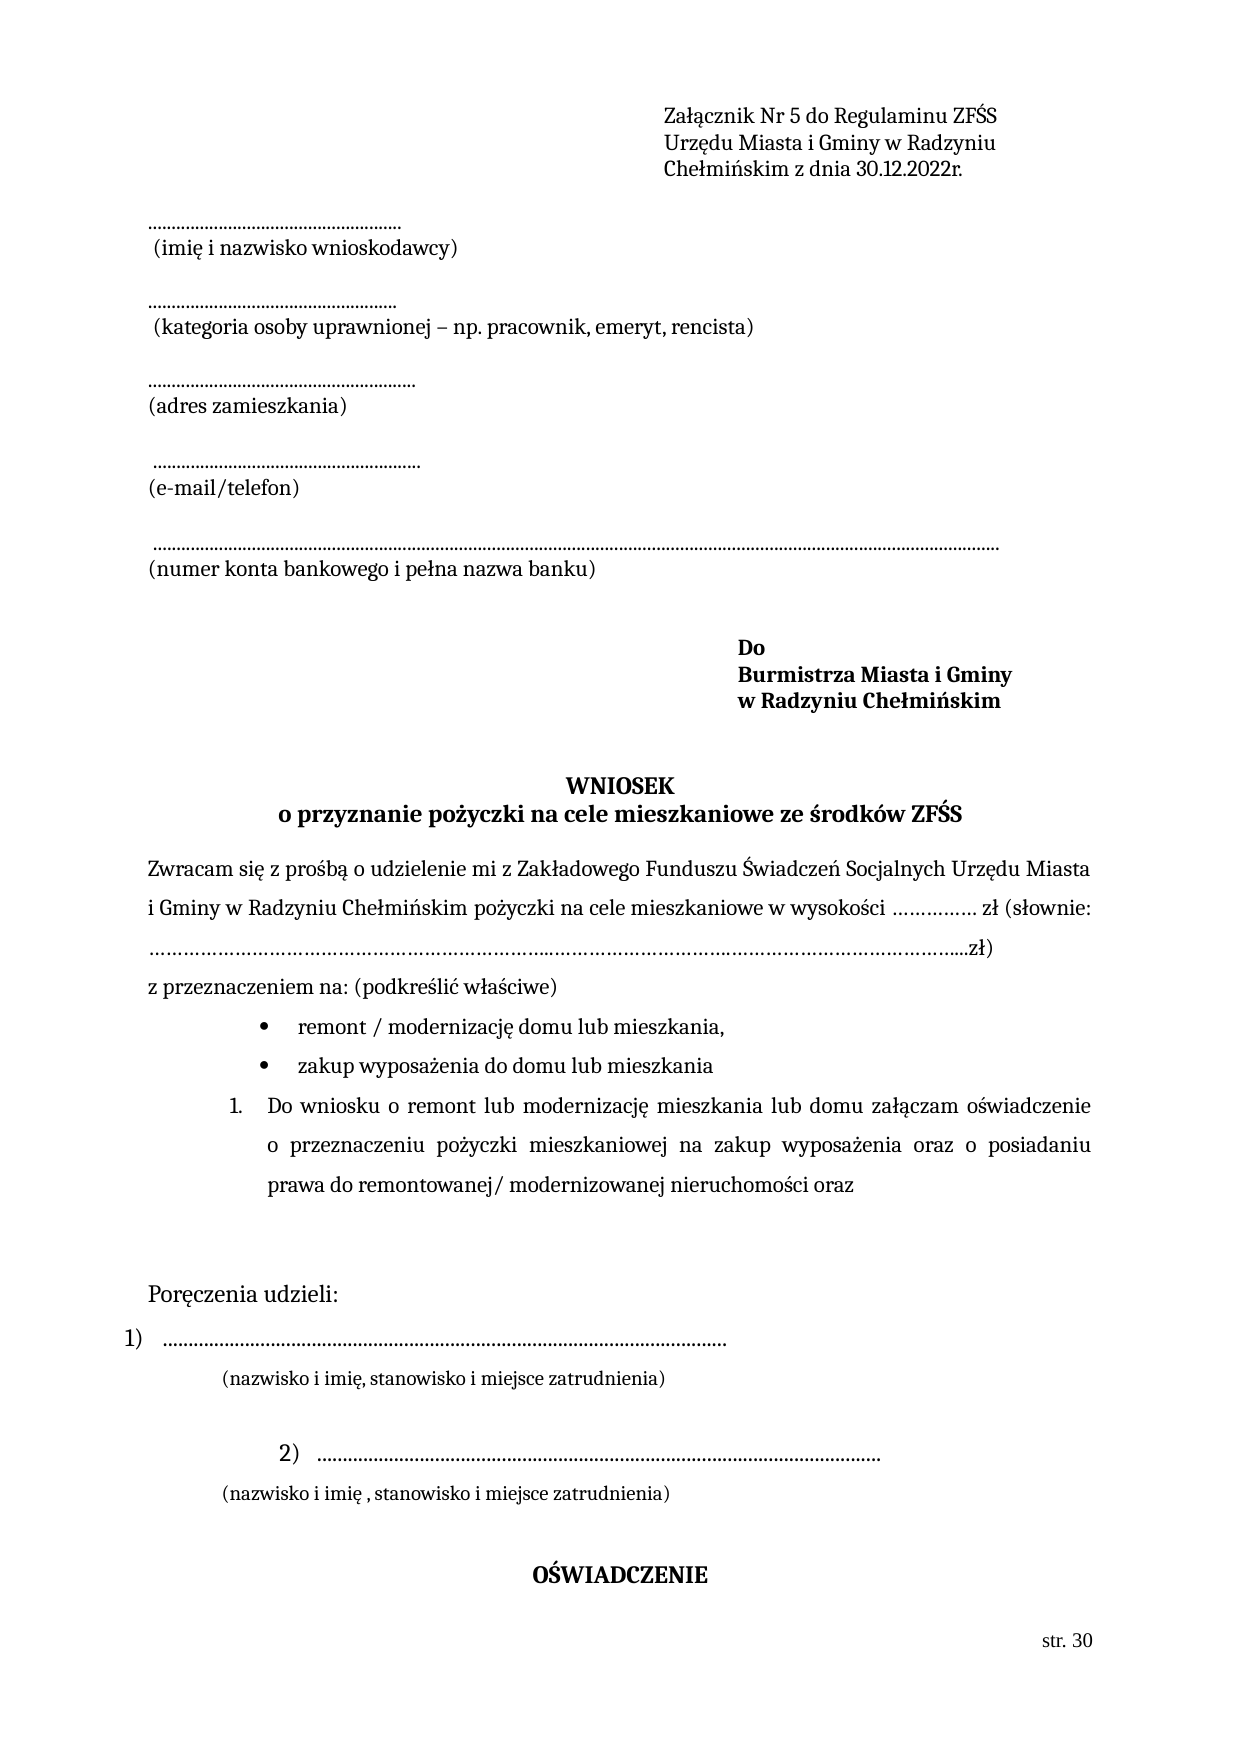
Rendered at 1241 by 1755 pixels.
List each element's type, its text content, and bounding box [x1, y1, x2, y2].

text (numer konta bankowego i pełna nazwa banku) [148, 556, 1093, 582]
text (imię i nazwisko wnioskodawcy) [148, 235, 1093, 261]
text (e-mail/telefon) [148, 474, 1093, 501]
text (nazwisko i imię, stanowisko i miejsce zatrudnienia) [166, 1367, 1093, 1391]
text Zwracam się z prośbą o udzielenie mi z Zakładowego Funduszu Świadczeń Socjalnych Urzędu Miasta i Gminy w Radzyniu Chełmińskim pożyczki na cele mieszkaniowe w wysokości …………… zł (słownie: ……………………………………………………………..………………………….…………………………………...zł) z przeznaczeniem na: (podkreślić właściwe) [148, 856, 1093, 1000]
text Poręczenia udzieli: [148, 1280, 1093, 1309]
text ......................................................... [148, 448, 1093, 474]
list .............................................................................................................. [125, 1323, 1093, 1352]
text Urzędu Miasta i Gminy w Radzyniu [148, 129, 1093, 156]
text (kategoria osoby uprawnionej – np. pracownik, emeryt, rencista) [148, 314, 1093, 340]
text OŚWIADCZENIE [148, 1561, 1093, 1589]
text Burmistrza Miasta i Gminy w Radzyniu Chełmińskim [664, 661, 1093, 714]
text ..................................................... [148, 288, 1093, 314]
text ...................................................... [148, 209, 1093, 235]
text o przyznanie pożyczki na cele mieszkaniowe ze środków ZFŚS [148, 800, 1093, 829]
text Do [148, 635, 1093, 661]
list zakup wyposażenia do domu lub mieszkania [260, 1053, 1093, 1079]
text Załącznik Nr 5 do Regulaminu ZFŚS [148, 102, 1093, 129]
text .................................................................................................................................................................................... [148, 530, 1093, 556]
text Chełmińskim z dnia 30.12.2022r. [590, 156, 1093, 182]
text (adres zamieszkania) [148, 393, 1093, 419]
list .............................................................................................................. [279, 1438, 1093, 1467]
list remont / modernizację domu lub mieszkania, [260, 1013, 1093, 1040]
list Do wniosku o remont lub modernizację mieszkania lub domu załączam oświadczenie o przeznaczeniu pożyczki mieszkaniowej na zakup wyposażenia oraz o posiadaniu prawa do remontowanej/ modernizowanej nieruchomości oraz [229, 1092, 1093, 1198]
text ......................................................... [148, 367, 1093, 393]
text (nazwisko i imię , stanowisko i miejsce zatrudnienia) [166, 1482, 1093, 1506]
text WNIOSEK [148, 772, 1093, 800]
